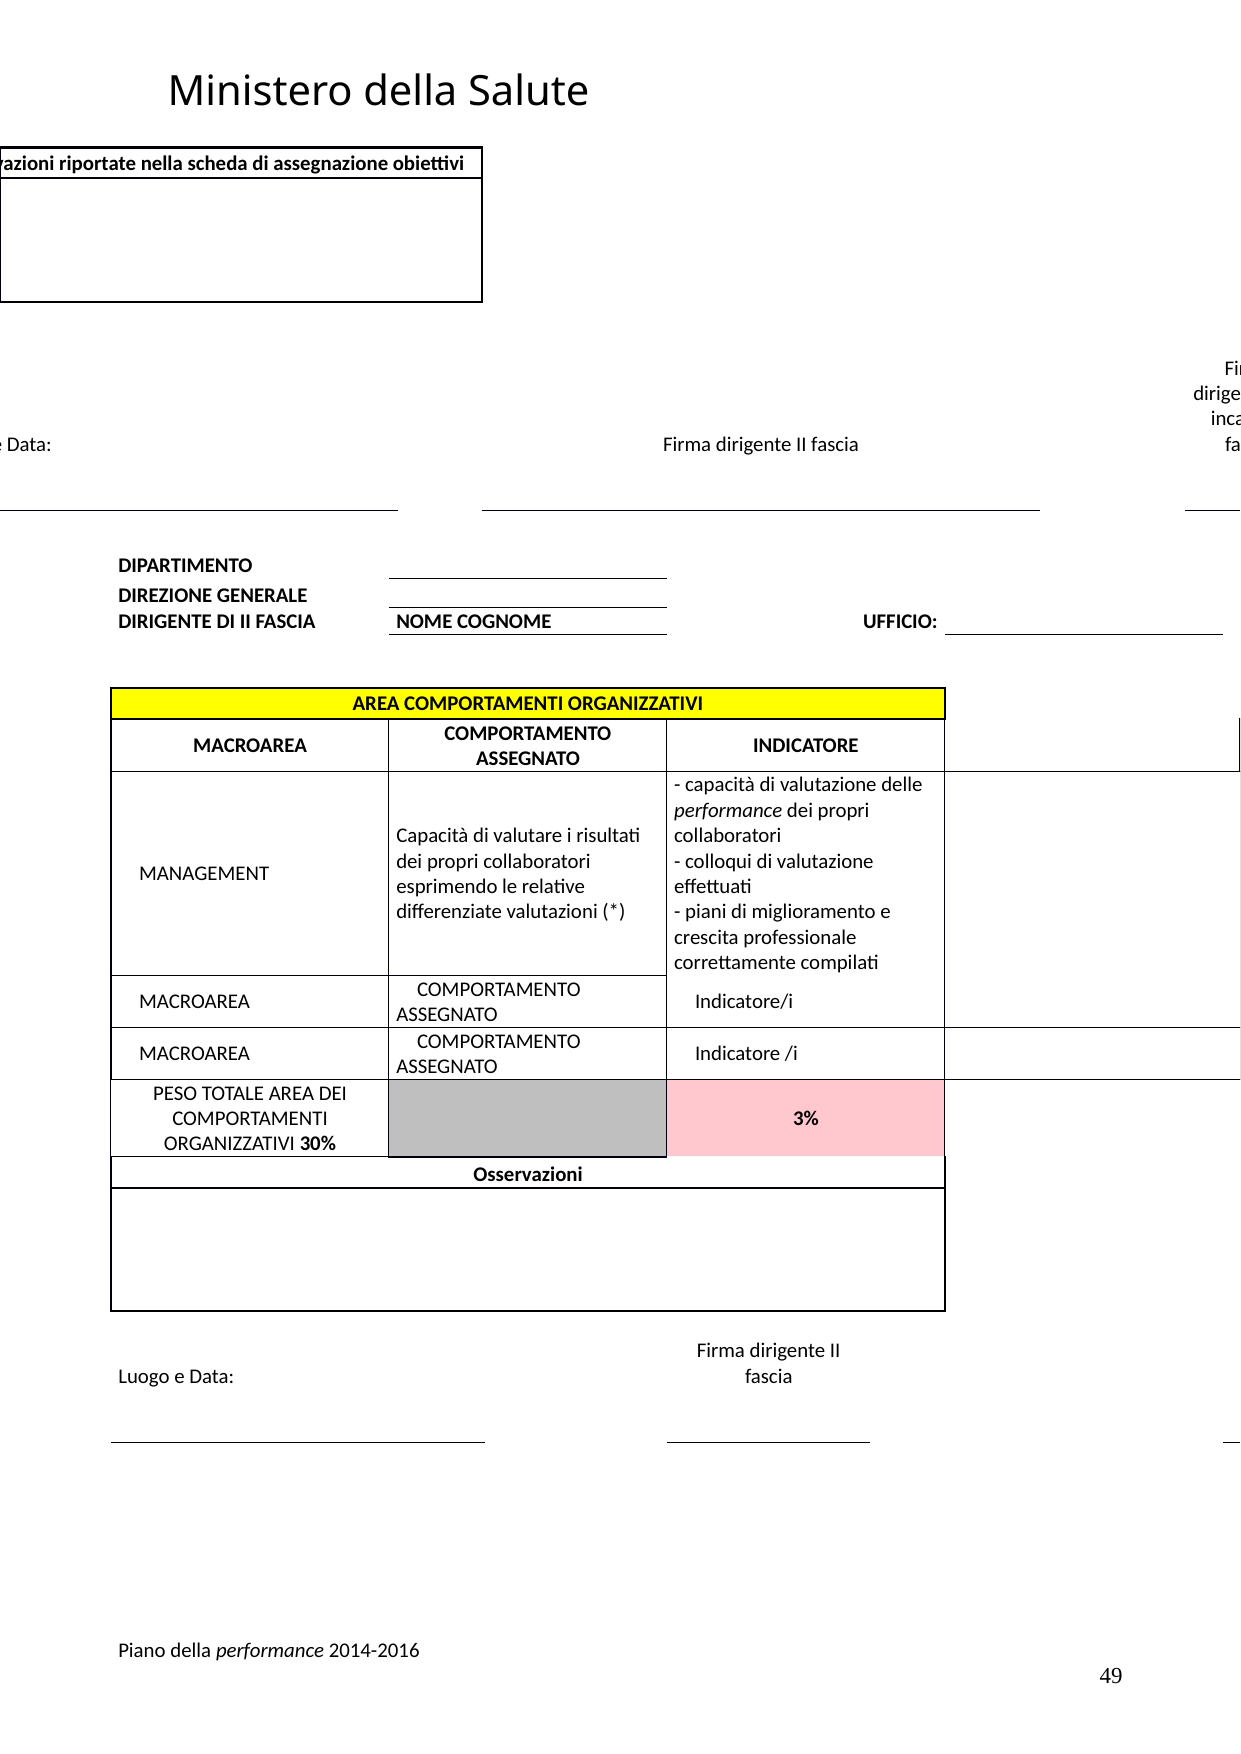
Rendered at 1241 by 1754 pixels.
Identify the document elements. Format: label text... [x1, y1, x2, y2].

table_cell DIREZIONE GENERALE [111, 578, 389, 607]
table_cell [667, 1312, 870, 1338]
table_cell [667, 1415, 870, 1442]
table_cell DIRIGENTE DI II FASCIA [111, 607, 389, 634]
table_cell Firma dirigente con incarico I fascia [1223, 1338, 1240, 1388]
table_cell Osservazioni riportate nella scheda di assegnazione obiettivi [1, 149, 481, 177]
table_cell [870, 1415, 1223, 1442]
table_header [667, 549, 945, 577]
table_cell [1185, 483, 1240, 509]
table_cell MANAGEMENT [112, 772, 388, 975]
table_cell Firma dirigente II fascia [667, 1338, 870, 1388]
table_cell UFFICIO: [667, 607, 945, 634]
table_cell [112, 1189, 944, 1310]
table_cell 3% [945, 772, 1240, 797]
table_cell COMPORTAMENTO ASSEGNATO [389, 1028, 666, 1079]
table_cell Luogo e Data: [0, 355, 398, 456]
table_cell Indicatore/i [667, 975, 944, 1027]
table_cell [111, 634, 485, 660]
table_cell [870, 660, 1223, 687]
table_cell - capacità di valutazione delle performance dei propri collaboratori - colloqui di valutazione effettuati - piani di miglioramento e crescita professionale correttamente compilati [667, 772, 944, 975]
table_cell [485, 635, 667, 660]
table_cell [667, 634, 870, 660]
table_cell [667, 660, 870, 687]
table_cell [485, 1312, 667, 1338]
table_cell MACROAREA [112, 976, 388, 1027]
table_cell Luogo e Data: [111, 1338, 485, 1388]
table_cell [0, 456, 205, 483]
table_cell [667, 1389, 870, 1415]
table_cell [398, 355, 482, 456]
table_cell [1223, 634, 1240, 660]
table_cell [482, 483, 1040, 509]
table_cell [398, 483, 482, 509]
table_cell [205, 456, 482, 483]
table_cell Osservazioni [112, 1156, 944, 1187]
table_cell Capacità di valutare i risultati dei propri collaboratori esprimendo le relative differenziate valutazioni (*) [389, 772, 666, 975]
table_cell [1223, 1415, 1240, 1442]
table_cell [111, 1389, 485, 1415]
table_cell [1040, 483, 1185, 509]
table_cell [945, 797, 1240, 975]
table_cell [945, 975, 1240, 1027]
table_cell [667, 578, 945, 607]
table_cell [111, 660, 485, 687]
table_cell COMPORTAMENTO ASSEGNATO [389, 720, 666, 771]
table_cell PESO TOTALE AREA DEI COMPORTAMENTI ORGANIZZATIVI 30% [111, 1080, 388, 1156]
table_cell [482, 456, 758, 483]
table_cell COMPORTAMENTO ASSEGNATO [389, 976, 666, 1027]
table_cell [758, 456, 1035, 483]
table_cell [870, 1310, 1223, 1338]
table_cell Indicatore /i [667, 1028, 944, 1079]
table_cell [1035, 328, 1240, 355]
table_cell [1223, 1389, 1240, 1415]
table_cell [0, 328, 205, 355]
table_cell [485, 1338, 667, 1388]
table_cell [0, 303, 205, 328]
table_cell 3% [667, 1080, 944, 1156]
table_cell [1223, 1310, 1240, 1338]
table_cell Firma dirigente II fascia [482, 355, 1040, 456]
table_cell [389, 1080, 666, 1156]
table_cell [0, 483, 398, 509]
table_cell [389, 579, 667, 607]
table_cell [1035, 456, 1240, 483]
table_cell AREA COMPORTAMENTI ORGANIZZATIVI [112, 689, 944, 718]
table_cell [482, 301, 758, 328]
table_header [389, 549, 667, 577]
table_cell [1223, 607, 1240, 634]
table_cell [485, 660, 667, 687]
table_cell Firma dirigente con incarico I fascia [1185, 355, 1240, 456]
table_cell [482, 328, 758, 355]
table_cell NOME COGNOME [389, 608, 667, 634]
table_cell [1040, 355, 1185, 456]
table_cell [485, 1415, 667, 1442]
table_cell [1035, 301, 1240, 328]
table_cell [758, 328, 1035, 355]
table_cell MACROAREA [112, 720, 388, 771]
table_cell PESO % [945, 718, 1239, 771]
table_cell [870, 1338, 1223, 1388]
table_cell [945, 607, 1223, 634]
table_cell [870, 1389, 1223, 1415]
table_cell [111, 1415, 485, 1442]
table_cell [111, 1312, 485, 1338]
table_cell [485, 1389, 667, 1415]
table_cell [758, 301, 1035, 328]
table_cell MACROAREA [112, 1028, 388, 1079]
table_header DIPARTIMENTO [111, 549, 389, 577]
table_cell [205, 303, 482, 328]
table_cell [945, 1028, 1240, 1079]
table_cell [205, 328, 482, 355]
table_cell [1223, 660, 1240, 687]
table_cell INDICATORE [667, 720, 944, 771]
table_cell [1, 179, 481, 301]
table_cell [870, 634, 1223, 660]
